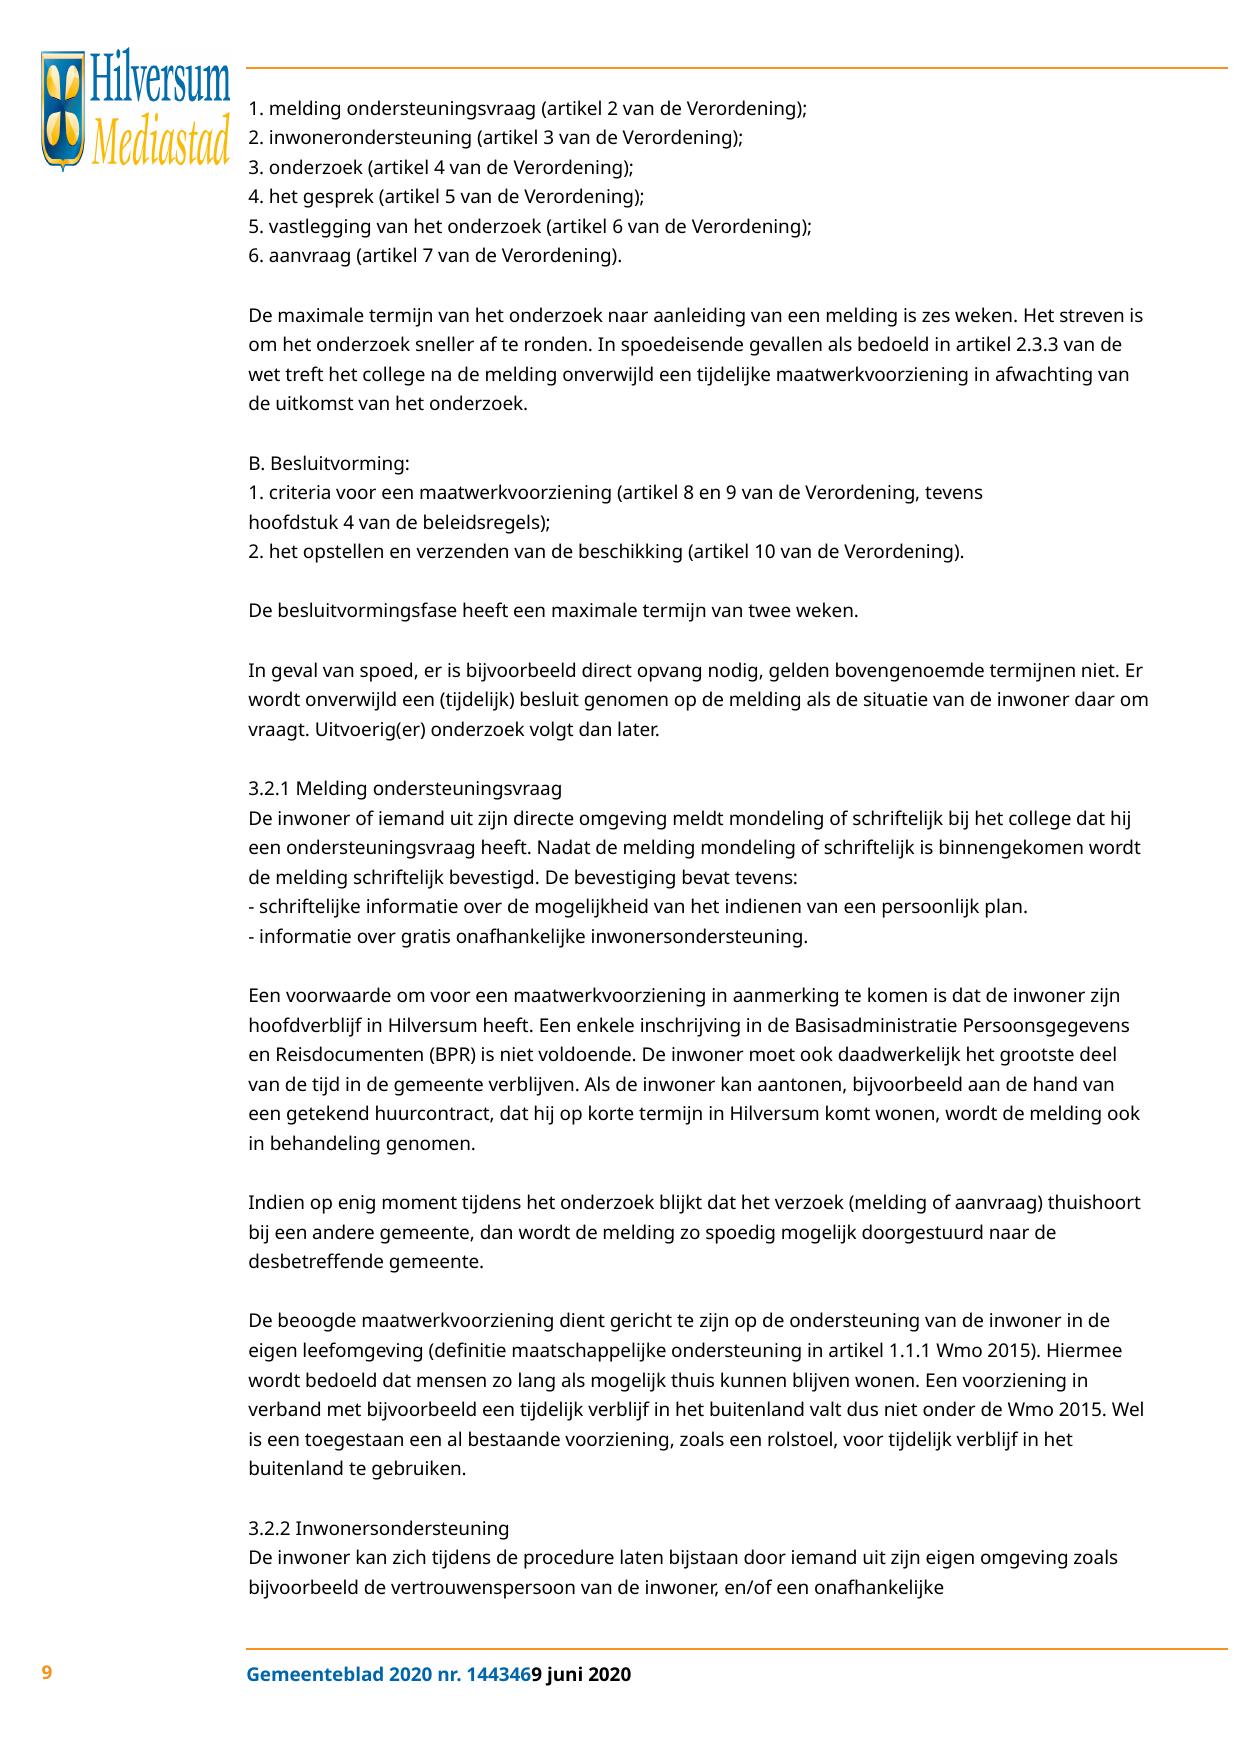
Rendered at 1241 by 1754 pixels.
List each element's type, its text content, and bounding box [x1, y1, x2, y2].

text De besluitvormingsfase heeft een maximale termijn van twee weken. [248, 598, 1152, 623]
text B. Besluitvorming: [248, 450, 1152, 476]
text Een voorwaarde om voor een maatwerkvoorziening in aanmerking te komen is dat de inwoner zijn hoofdverblijf in Hilversum heeft. Een enkele inschrijving in de Basisadministratie Persoonsgegevens en Reisdocumenten (BPR) is niet voldoende. De inwoner moet ook daadwerkelijk het grootste deel van de tijd in de gemeente verblijven. Als de inwoner kan aantonen, bijvoorbeeld aan de hand van een getekend huurcontract, dat hij op korte termijn in Hilversum komt wonen, wordt de melding ook in behandeling genomen. [248, 982, 1152, 1156]
text De maximale termijn van het onderzoek naar aanleiding van een melding is zes weken. Het streven is om het onderzoek sneller af te ronden. In spoedeisende gevallen als bedoeld in artikel 2.3.3 van de wet treft het college na de melding onverwijld een tijdelijke maatwerkvoorziening in afwachting van de uitkomst van het onderzoek. [248, 302, 1152, 416]
text - schriftelijke informatie over de mogelijkheid van het indienen van een persoonlijk plan. [248, 893, 1152, 919]
text De inwoner of iemand uit zijn directe omgeving meldt mondeling of schriftelijk bij het college dat hij een ondersteuningsvraag heeft. Nadat de melding mondeling of schriftelijk is binnengekomen wordt de melding schriftelijk bevestigd. De bevestiging bevat tevens: [248, 805, 1152, 890]
text De inwoner kan zich tijdens de procedure laten bijstaan door iemand uit zijn eigen omgeving zoals bijvoorbeeld de vertrouwenspersoon van de inwoner, en/of een onafhankelijke [248, 1544, 1152, 1600]
text 2. het opstellen en verzenden van de beschikking (artikel 10 van de Verordening). [248, 538, 1152, 564]
picture [41, 47, 231, 172]
text 2. inwonerondersteuning (artikel 3 van de Verordening); [248, 124, 1152, 150]
text Indien op enig moment tijdens het onderzoek blijkt dat het verzoek (melding of aanvraag) thuishoort bij een andere gemeente, dan wordt de melding zo spoedig mogelijk doorgestuurd naar de desbetreffende gemeente. [248, 1189, 1152, 1274]
text 6. aanvraag (artikel 7 van de Verordening). [248, 243, 1152, 268]
text 3. onderzoek (artikel 4 van de Verordening); [248, 154, 1152, 180]
text hoofdstuk 4 van de beleidsregels); [248, 509, 1152, 535]
text In geval van spoed, er is bijvoorbeeld direct opvang nodig, gelden bovengenoemde termijnen niet. Er wordt onverwijld een (tijdelijk) besluit genomen op de melding als de situatie van de inwoner daar om vraagt. Uitvoerig(er) onderzoek volgt dan later. [248, 657, 1152, 742]
text 3.2.1 Melding ondersteuningsvraag [248, 775, 1152, 801]
text - informatie over gratis onafhankelijke inwonersondersteuning. [248, 923, 1152, 949]
text 5. vastlegging van het onderzoek (artikel 6 van de Verordening); [248, 213, 1152, 239]
text 4. het gesprek (artikel 5 van de Verordening); [248, 183, 1152, 209]
text 3.2.2 Inwonersondersteuning [248, 1515, 1152, 1541]
text De beoogde maatwerkvoorziening dient gericht te zijn op de ondersteuning van de inwoner in de eigen leefomgeving (definitie maatschappelijke ondersteuning in artikel 1.1.1 Wmo 2015). Hiermee wordt bedoeld dat mensen zo lang als mogelijk thuis kunnen blijven wonen. Een voorziening in verband met bijvoorbeeld een tijdelijk verblijf in het buitenland valt dus niet onder de Wmo 2015. Wel is een toegestaan een al bestaande voorziening, zoals een rolstoel, voor tijdelijk verblijf in het buitenland te gebruiken. [248, 1308, 1152, 1481]
text 1. melding ondersteuningsvraag (artikel 2 van de Verordening); [248, 95, 1152, 121]
text 1. criteria voor een maatwerkvoorziening (artikel 8 en 9 van de Verordening, tevens [248, 479, 1152, 505]
